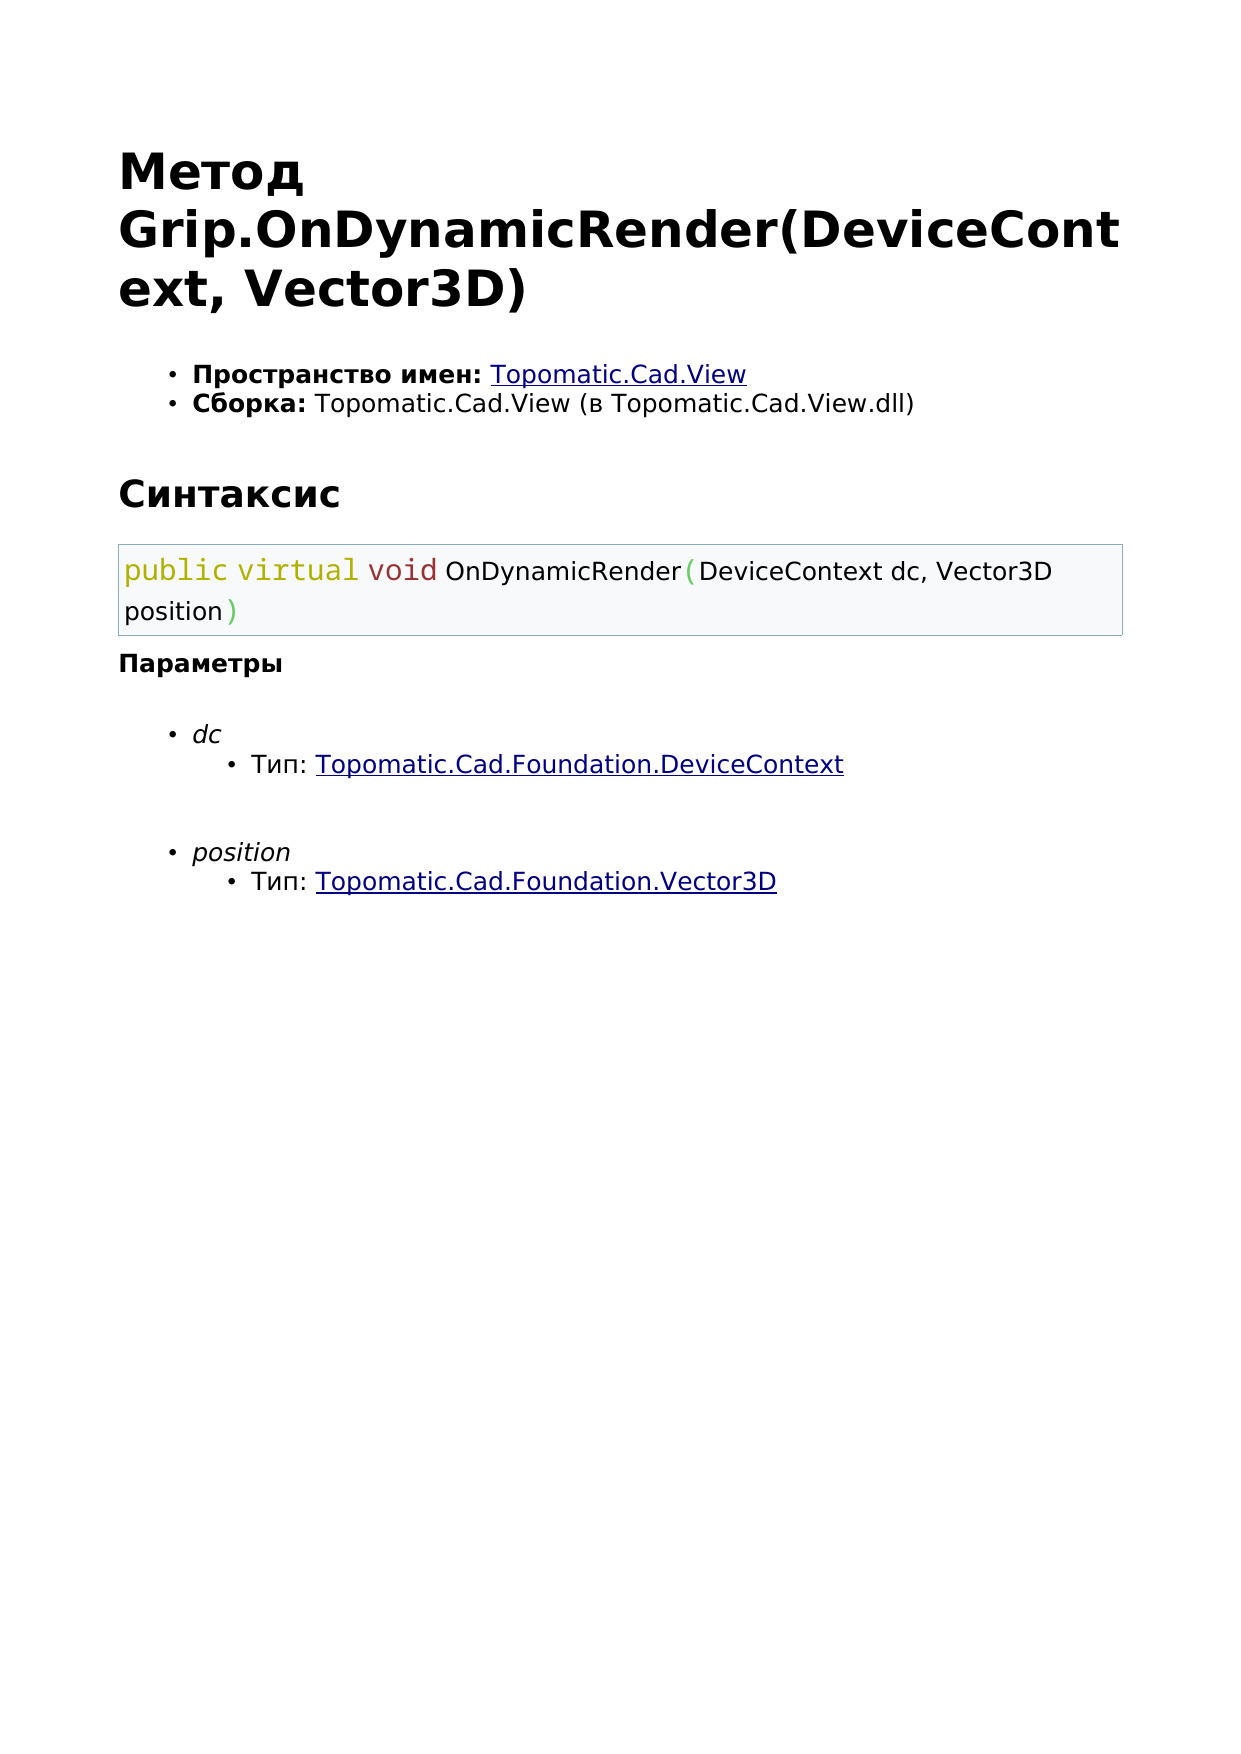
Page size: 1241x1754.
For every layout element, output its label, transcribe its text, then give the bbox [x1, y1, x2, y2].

text Параметры [118, 649, 1122, 679]
list Пространство имен: Topomatic.Cad.View [177, 360, 1122, 389]
list Тип: Topomatic.Cad.Foundation.DeviceContext [236, 750, 1122, 779]
list Тип: Topomatic.Cad.Foundation.Vector3D [236, 867, 1122, 896]
subtitle Метод Grip.OnDynamicRender(DeviceContext, Vector3D) [118, 143, 1122, 318]
list dc [177, 721, 1122, 750]
table_header public virtual void OnDynamicRender(DeviceContext dc, Vector3D position) [119, 545, 1122, 635]
list Сборка: Topomatic.Cad.View (в Topomatic.Cad.View.dll) [177, 389, 1122, 418]
list position [177, 838, 1122, 867]
subtitle Синтаксис [118, 473, 1122, 516]
